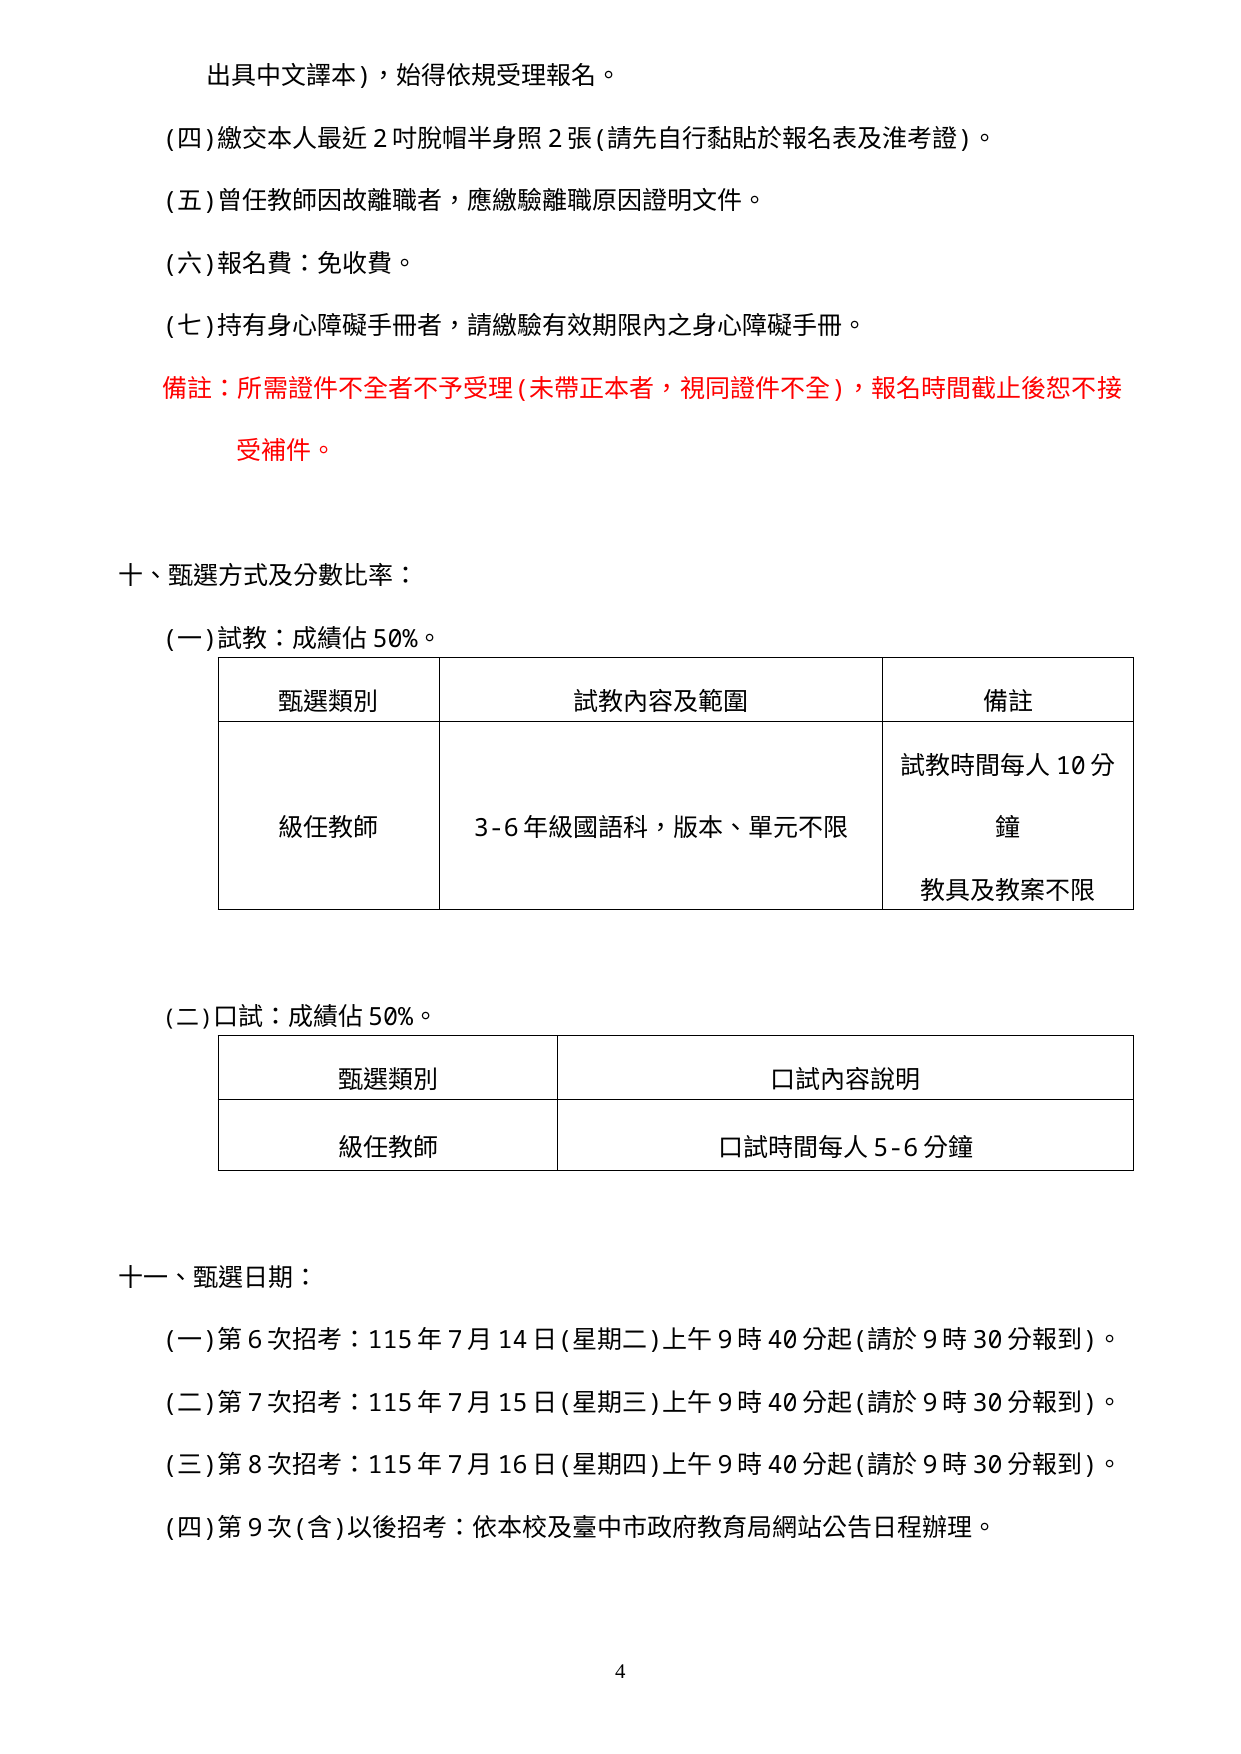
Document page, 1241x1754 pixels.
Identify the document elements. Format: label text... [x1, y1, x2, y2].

text 十一、甄選日期： [118, 1234, 1122, 1296]
table_header 口試內容說明 [558, 1036, 1133, 1099]
text (四)繳交本人最近2吋脫帽半身照2張(請先自行黏貼於報名表及淮考證)。 [162, 94, 1122, 157]
text (四)第9次(含)以後招考：依本校及臺中市政府教育局網站公告日程辦理。 [162, 1484, 1122, 1546]
text (二)第7次招考：115年7月15日(星期三)上午9時40分起(請於9時30分報到)。 [162, 1359, 1122, 1421]
table_cell 級任教師 [219, 1100, 557, 1170]
table_header 甄選類別 [219, 658, 439, 721]
table_header 備註 [883, 658, 1133, 721]
text (六)報名費：免收費。 [162, 219, 1122, 282]
text (七)持有身心障礙手冊者，請繳驗有效期限內之身心障礙手冊。 [162, 282, 1122, 344]
text (一)第6次招考：115年7月14日(星期二)上午9時40分起(請於9時30分報到)。 [162, 1296, 1122, 1359]
text 十、甄選方式及分數比率： [118, 532, 1122, 594]
text (五)曾任教師因故離職者，應繳驗離職原因證明文件。 [162, 157, 1122, 219]
text (三)第8次招考：115年7月16日(星期四)上午9時40分起(請於9時30分報到)。 [162, 1421, 1122, 1484]
table_cell 試教時間每人10分鐘 教具及教案不限 [883, 722, 1133, 909]
text 備註：所需證件不全者不予受理(未帶正本者，視同證件不全)，報名時間截止後恕不接受補件。 [162, 344, 1122, 469]
table_header 甄選類別 [219, 1036, 557, 1099]
table_header 試教內容及範圍 [440, 658, 882, 721]
table_cell 口試時間每人5-6分鐘 [558, 1100, 1133, 1170]
text 出具中文譯本)，始得依規受理報名。 [162, 32, 1122, 94]
text (一)試教：成績佔50%。 [162, 594, 1122, 657]
table_cell 級任教師 [219, 722, 439, 909]
text (二)口試：成績佔50%。 [162, 973, 1122, 1035]
table_cell 3-6年級國語科，版本、單元不限 [440, 722, 882, 909]
